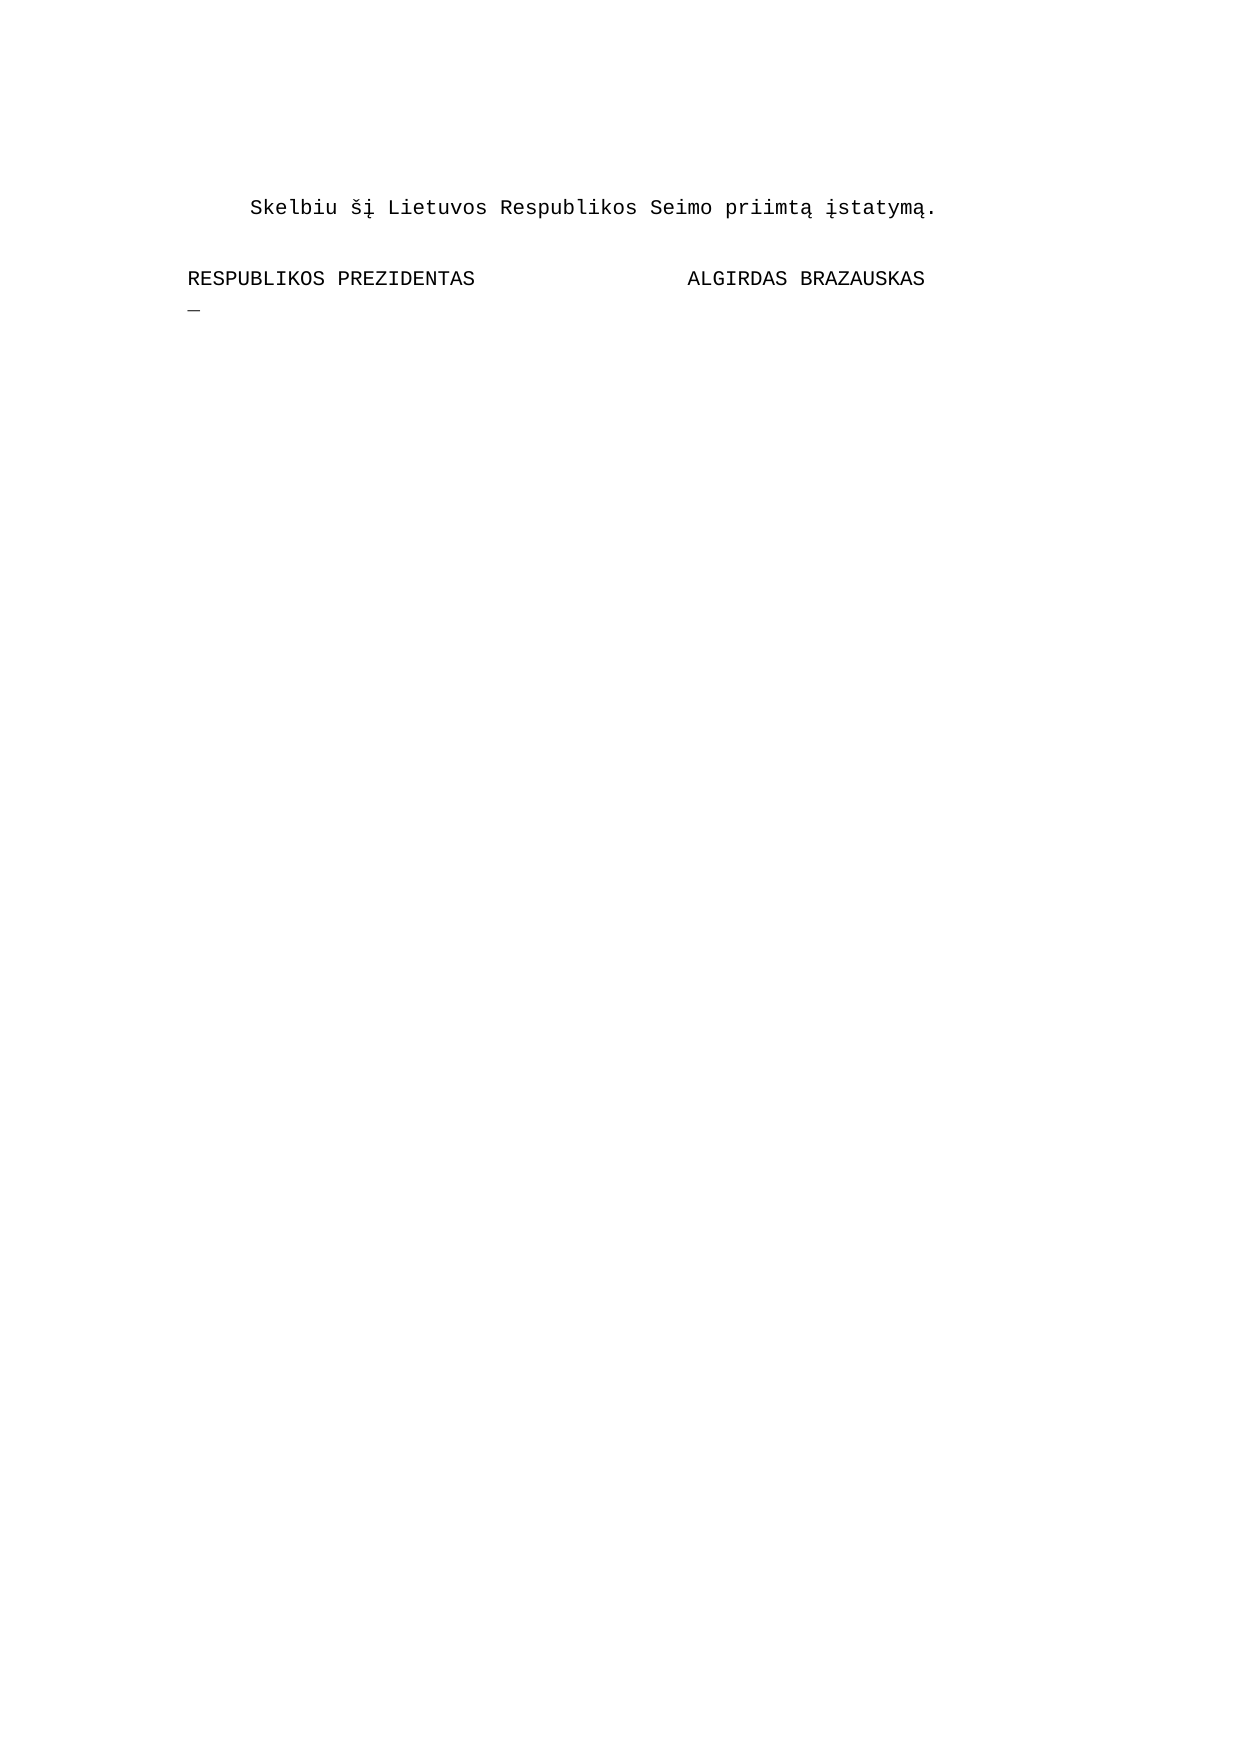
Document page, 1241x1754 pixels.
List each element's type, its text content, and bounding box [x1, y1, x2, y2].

text Skelbiu šį Lietuvos Respublikos Seimo priimtą įstatymą. [187, 197, 1053, 221]
text RESPUBLIKOS PREZIDENTAS ALGIRDAS BRAZAUSKAS [187, 268, 1053, 292]
text _ [187, 292, 1053, 316]
